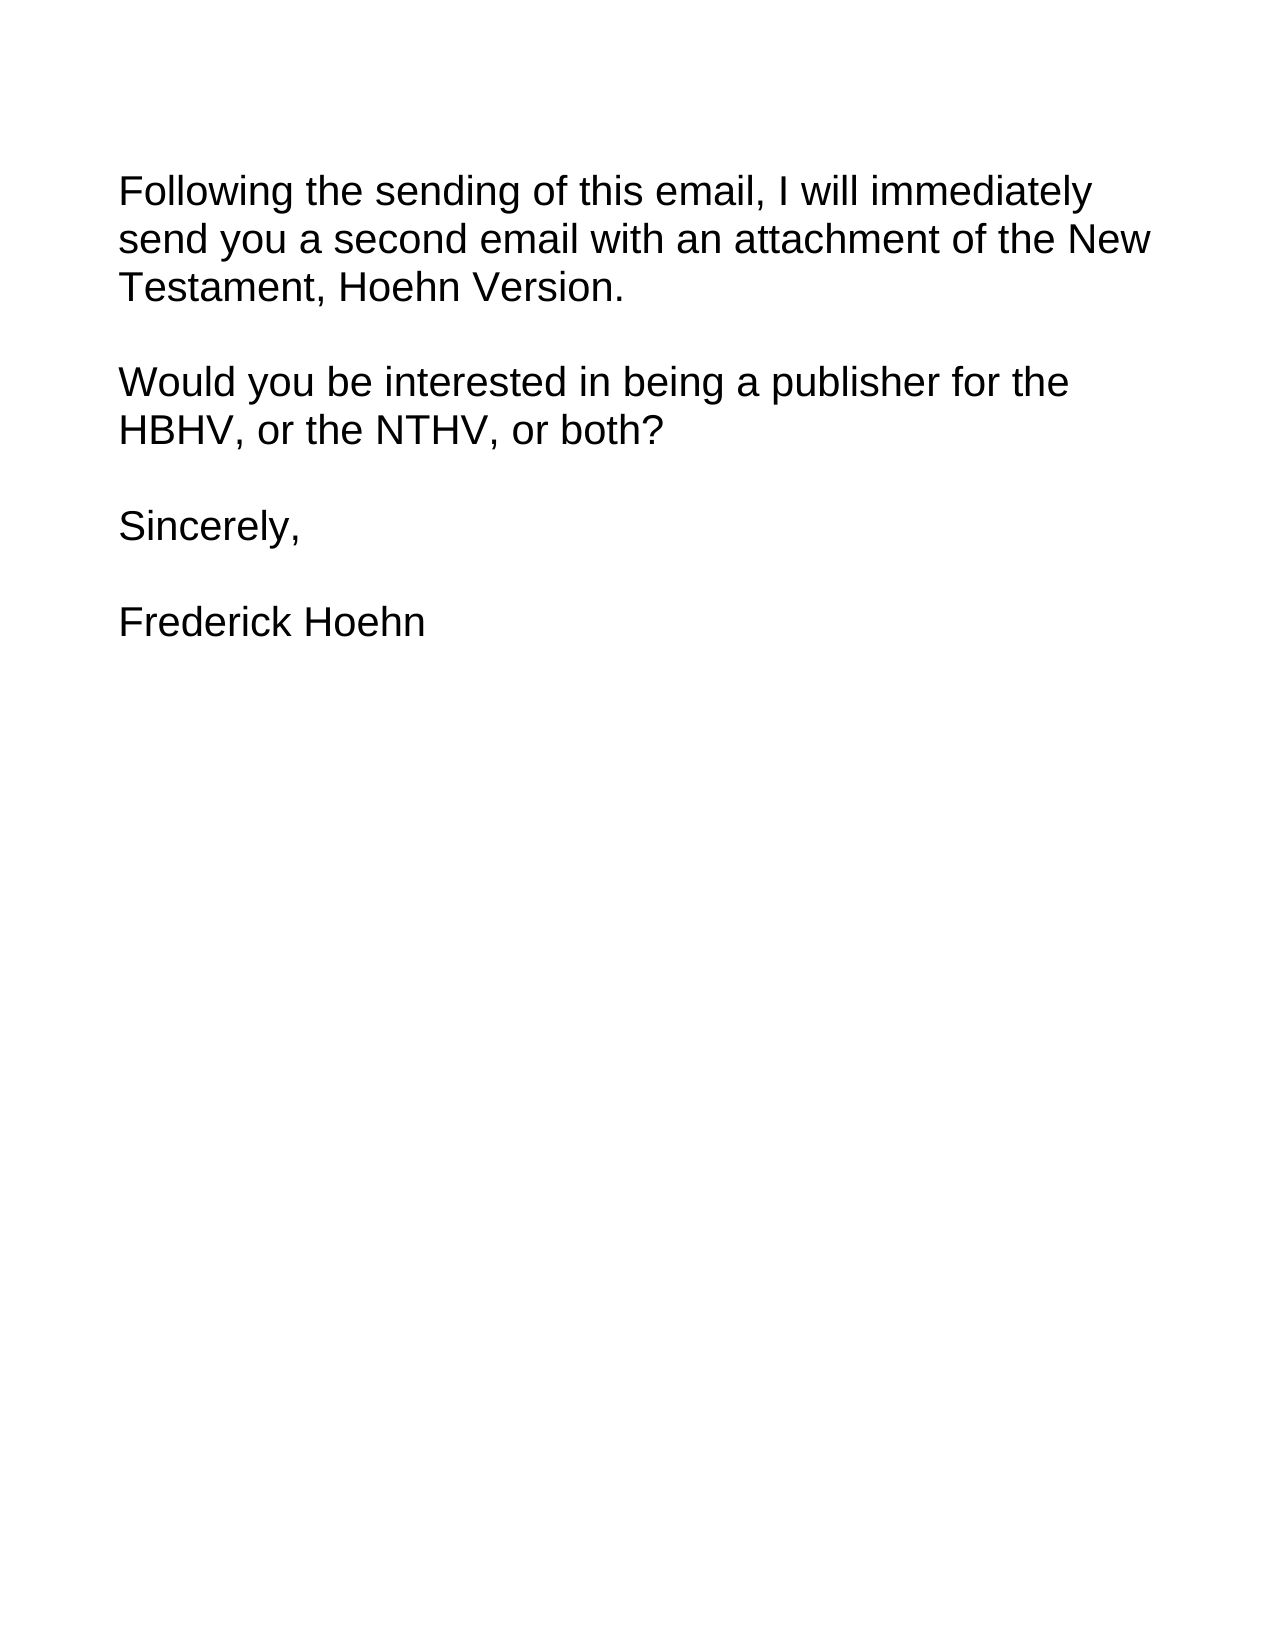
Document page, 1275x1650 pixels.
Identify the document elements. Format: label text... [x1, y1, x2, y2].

text Frederick Hoehn [118, 597, 1157, 645]
text Sincerely, [118, 501, 1157, 549]
text Following the sending of this email, I will immediately send you a second email with an attachment of the New Testament, Hoehn Version. [118, 166, 1157, 310]
text Would you be interested in being a publisher for the HBHV, or the NTHV, or both? [118, 358, 1157, 453]
